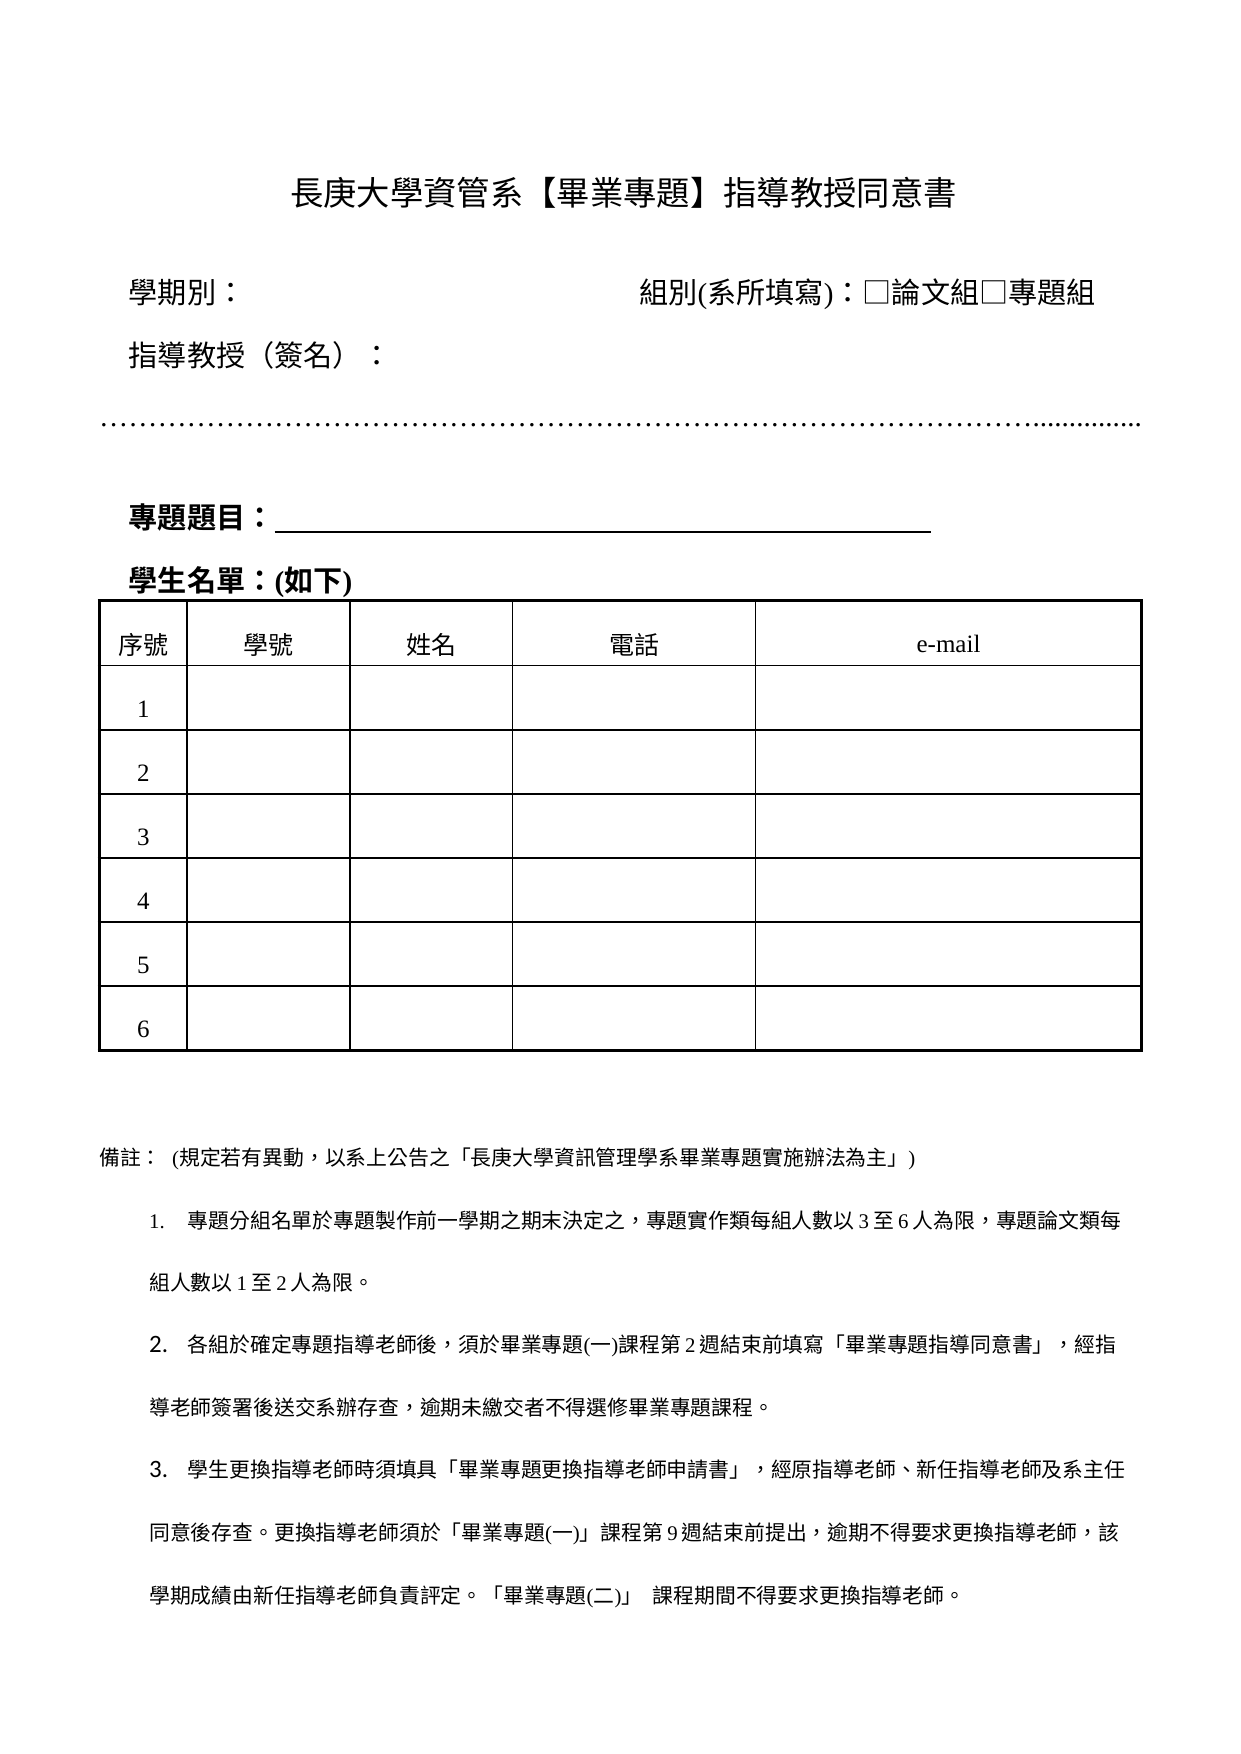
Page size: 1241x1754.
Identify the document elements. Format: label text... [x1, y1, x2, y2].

text 指導教授（簽名）： [128, 312, 1118, 374]
table_cell [351, 666, 512, 729]
list 學生更換指導老師時須填具「畢業專題更換指導老師申請書」，經原指導老師、新任指導老師及系主任同意後存查。更換指導老師須於「畢業專題(一)」課程第9週結束前提出，逾期不得要求更換指導老師，該學期成績由新任指導老師負責評定。「畢業專題(二)」 課程期間不得要求更換指導老師。 [149, 1427, 1132, 1615]
table_cell 2 [101, 731, 186, 793]
table_cell [188, 923, 349, 985]
list 各組於確定專題指導老師後，須於畢業專題(一)課程第2週結束前填寫「畢業專題指導同意書」，經指導老師簽署後送交系辦存查，逾期未繳交者不得選修畢業專題課程。 [149, 1302, 1132, 1427]
table_cell [351, 795, 512, 857]
table_cell [513, 987, 755, 1049]
table_cell 6 [101, 987, 186, 1049]
table_cell 4 [101, 859, 186, 921]
table_header 序號 [101, 602, 186, 665]
table_cell [756, 923, 1140, 985]
table_cell [188, 731, 349, 793]
table_cell [756, 731, 1140, 793]
text ……………………………………………………………………………………............... [99, 374, 1147, 437]
list 專題分組名單於專題製作前一學期之期末決定之，專題實作類每組人數以3至6人為限，專題論文類每組人數以1至2人為限。 [149, 1177, 1132, 1302]
table_header 姓名 [351, 602, 512, 665]
text 學期別： 組別(系所填寫)：□論文組□專題組 [128, 249, 1118, 312]
table_cell [513, 923, 755, 985]
table_cell [513, 859, 755, 921]
table_cell [351, 859, 512, 921]
table_cell [351, 731, 512, 793]
table_cell [756, 795, 1140, 857]
text 長庚大學資管系【畢業專題】指導教授同意書 [128, 149, 1118, 212]
text 學生名單：(如下) [128, 537, 1118, 599]
table_cell 3 [101, 795, 186, 857]
table_cell [351, 923, 512, 985]
table_header 電話 [513, 602, 755, 665]
table_cell [188, 795, 349, 857]
table_cell 5 [101, 923, 186, 985]
table_cell 1 [101, 666, 186, 729]
text 備註： (規定若有異動，以系上公告之「長庚大學資訊管理學系畢業專題實施辦法為主」) [99, 1115, 1132, 1177]
table_cell [188, 666, 349, 729]
table_cell [756, 859, 1140, 921]
table_cell [756, 666, 1140, 729]
table_header 學號 [188, 602, 349, 665]
table_cell [188, 859, 349, 921]
table_cell [756, 987, 1140, 1049]
table_cell [513, 666, 755, 729]
table_cell [513, 795, 755, 857]
table_cell [351, 987, 512, 1049]
table_cell [188, 987, 349, 1049]
table_cell [513, 731, 755, 793]
text 專題題目： [128, 474, 1118, 537]
table_header e-mail [756, 602, 1140, 665]
